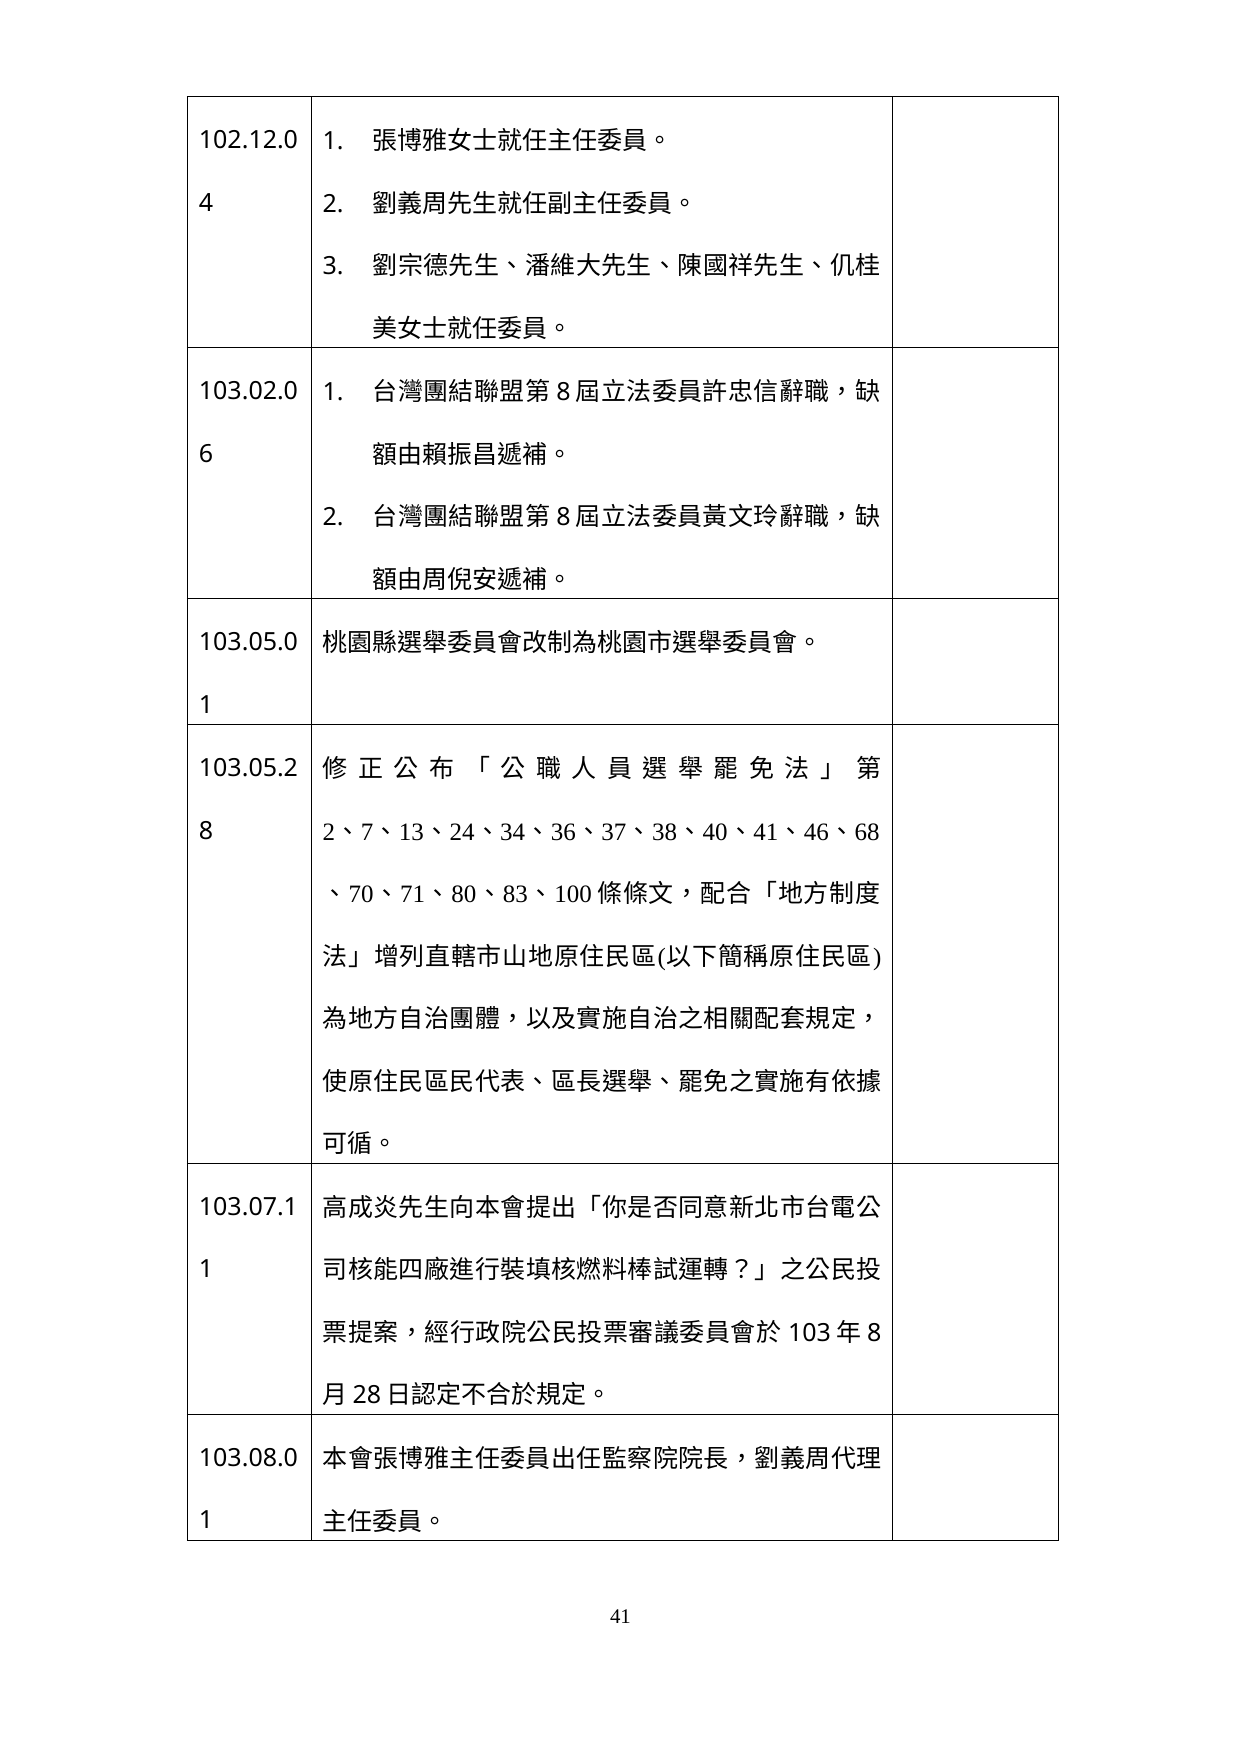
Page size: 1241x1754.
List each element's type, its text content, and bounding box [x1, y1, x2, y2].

table_cell [893, 1415, 1058, 1540]
table_cell [893, 1164, 1058, 1414]
table_cell [893, 725, 1058, 1163]
table_cell 台灣團結聯盟第8屆立法委員許忠信辭職，缺額由賴振昌遞補。 台灣團結聯盟第8屆立法委員黃文玲辭職，缺額由周倪安遞補。 [312, 348, 892, 598]
table_cell 修正公布「公職人員選舉罷免法」第2、7、13、24、34、36、37、38、40、41、46、68、70、71、80、83、100條條文，配合「地方制度法」增列直轄市山地原住民區(以下簡稱原住民區)為地方自治團體，以及實施自治之相關配套規定，使原住民區民代表、區長選舉、罷免之實施有依據可循。 [312, 725, 892, 1163]
table_cell 103.08.01 [188, 1415, 311, 1540]
table_cell 高成炎先生向本會提出「你是否同意新北市台電公司核能四廠進行裝填核燃料棒試運轉？」之公民投票提案，經行政院公民投票審議委員會於103年8月28日認定不合於規定。 [312, 1164, 892, 1414]
table_cell [893, 97, 1058, 347]
table_cell 103.02.06 [188, 348, 311, 598]
table_cell 103.05.01 [188, 599, 311, 724]
table_cell 桃園縣選舉委員會改制為桃園市選舉委員會。 [312, 599, 892, 724]
table_cell 103.05.28 [188, 725, 311, 1163]
table_cell 本會張博雅主任委員出任監察院院長，劉義周代理主任委員。 [312, 1415, 892, 1540]
table_cell [893, 599, 1058, 724]
table_cell [893, 348, 1058, 598]
table_cell 102.12.04 [188, 97, 311, 347]
table_cell 103.07.11 [188, 1164, 311, 1414]
table_cell 張博雅女士就任主任委員。 劉義周先生就任副主任委員。 劉宗德先生、潘維大先生、陳國祥先生、仉桂美女士就任委員。 [312, 97, 892, 347]
